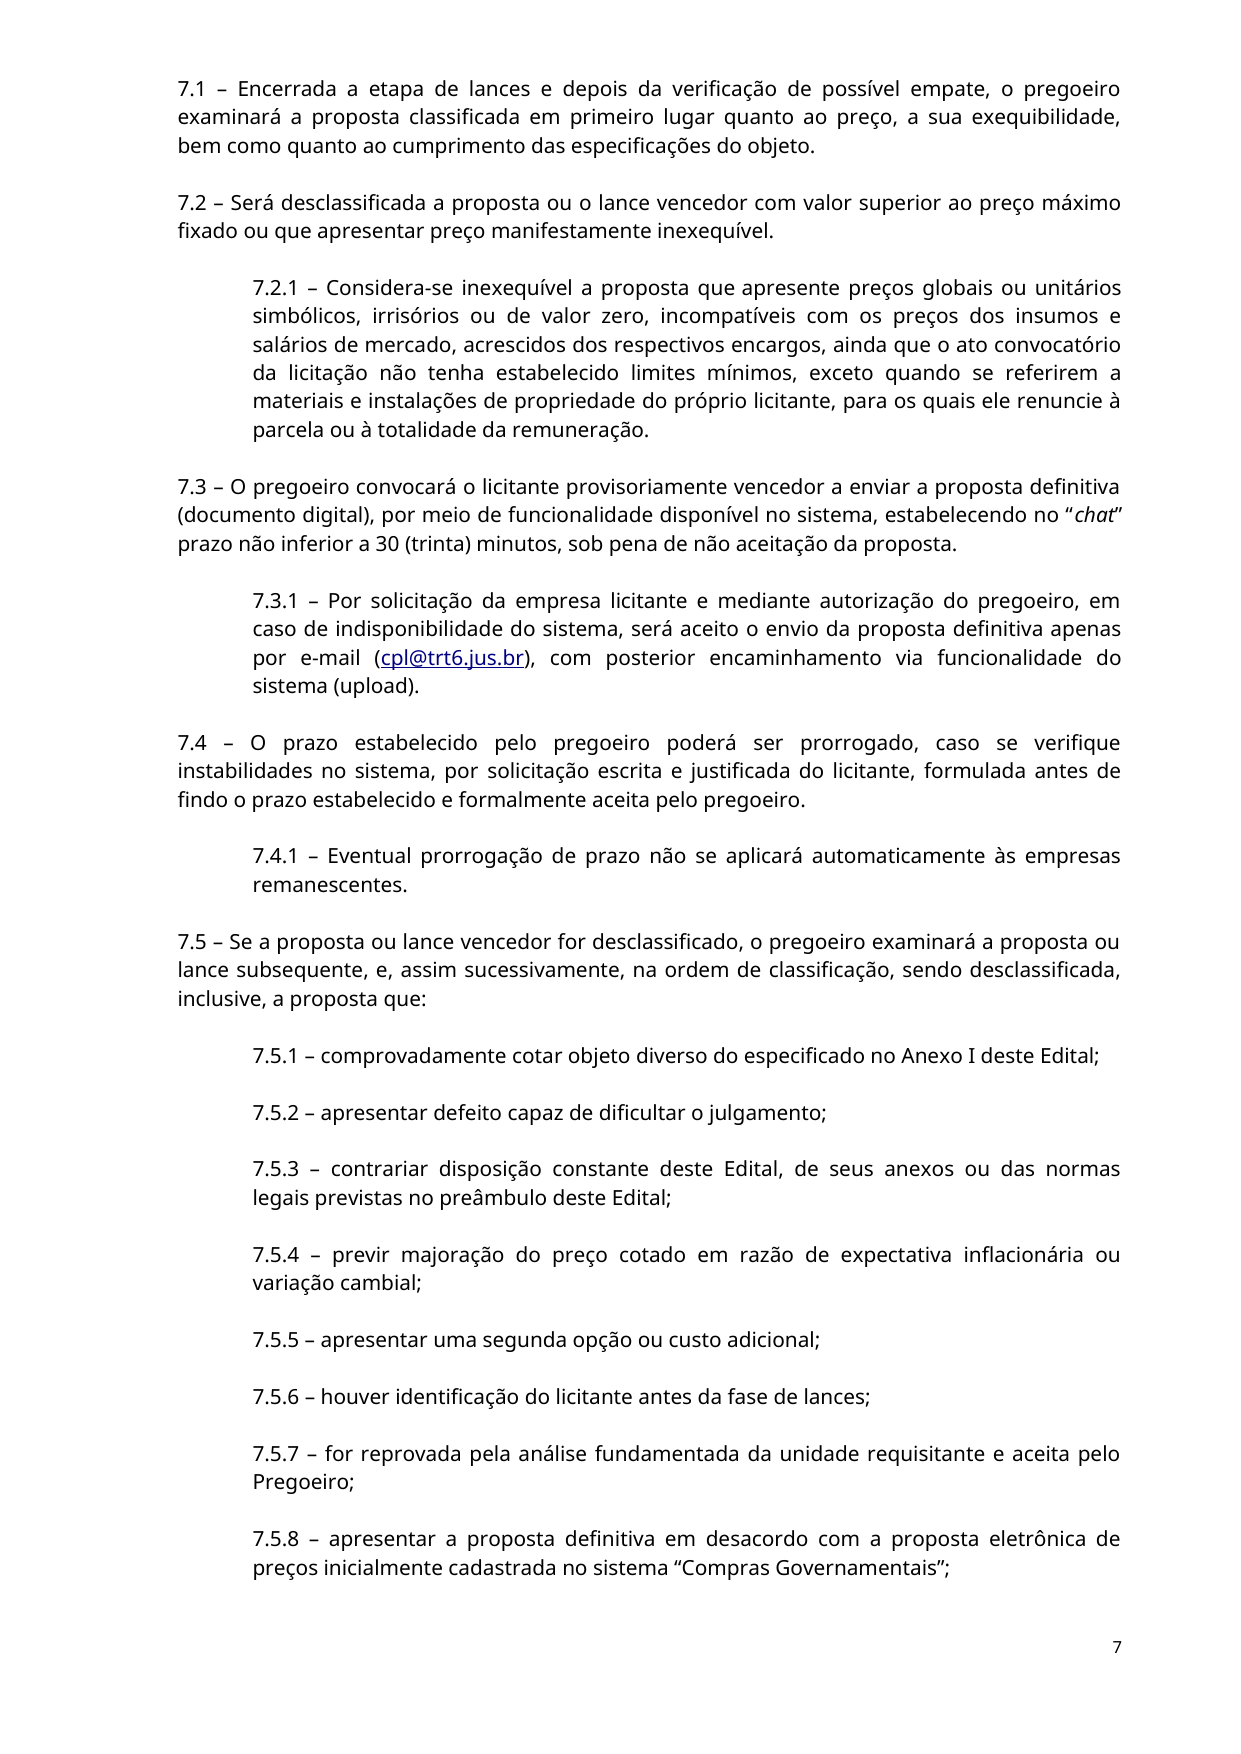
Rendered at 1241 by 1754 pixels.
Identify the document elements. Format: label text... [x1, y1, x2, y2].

text 7.5.6 – houver identificação do licitante antes da fase de lances; [252, 1382, 1122, 1410]
text 7.5.7 – for reprovada pela análise fundamentada da unidade requisitante e aceita pelo Pregoeiro; [252, 1439, 1122, 1496]
text 7.5.3 – contrariar disposição constante deste Edital, de seus anexos ou das normas legais previstas no preâmbulo deste Edital; [252, 1154, 1122, 1211]
text 7.4 – O prazo estabelecido pelo pregoeiro poderá ser prorrogado, caso se verifique instabilidades no sistema, por solicitação escrita e justificada do licitante, formulada antes de findo o prazo estabelecido e formalmente aceita pelo pregoeiro. [177, 728, 1122, 813]
text 7.3 – O pregoeiro convocará o licitante provisoriamente vencedor a enviar a proposta definitiva (documento digital), por meio de funcionalidade disponível no sistema, estabelecendo no “chat” prazo não inferior a 30 (trinta) minutos, sob pena de não aceitação da proposta. [177, 472, 1122, 557]
text 7.5.8 – apresentar a proposta definitiva em desacordo com a proposta eletrônica de preços inicialmente cadastrada no sistema “Compras Governamentais”; [252, 1524, 1122, 1581]
text 7.5.2 – apresentar defeito capaz de dificultar o julgamento; [252, 1098, 1122, 1126]
text 7.4.1 – Eventual prorrogação de prazo não se aplicará automaticamente às empresas remanescentes. [252, 842, 1122, 898]
text 7.3.1 – Por solicitação da empresa licitante e mediante autorização do pregoeiro, em caso de indisponibilidade do sistema, será aceito o envio da proposta definitiva apenas por e-mail (cpl@trt6.jus.br), com posterior encaminhamento via funcionalidade do sistema (upload). [252, 586, 1122, 699]
text 7.5.1 – comprovadamente cotar objeto diverso do especificado no Anexo I deste Edital; [252, 1041, 1122, 1069]
text 7.5.5 – apresentar uma segunda opção ou custo adicional; [252, 1325, 1122, 1353]
list 7.2 – Será desclassificada a proposta ou o lance vencedor com valor superior ao preço máximo fixado ou que apresentar preço manifestamente inexequível. [177, 188, 1122, 244]
text 7.5.4 – previr majoração do preço cotado em razão de expectativa inflacionária ou variação cambial; [252, 1240, 1122, 1297]
text 7.2.1 – Considera-se inexequível a proposta que apresente preços globais ou unitários simbólicos, irrisórios ou de valor zero, incompatíveis com os preços dos insumos e salários de mercado, acrescidos dos respectivos encargos, ainda que o ato convocatório da licitação não tenha estabelecido limites mínimos, exceto quando se referirem a materiais e instalações de propriedade do próprio licitante, para os quais ele renuncie à parcela ou à totalidade da remuneração. [252, 273, 1122, 443]
text 7.1 – Encerrada a etapa de lances e depois da verificação de possível empate, o pregoeiro examinará a proposta classificada em primeiro lugar quanto ao preço, a sua exequibilidade, bem como quanto ao cumprimento das especificações do objeto. [177, 74, 1122, 159]
text 7.5 – Se a proposta ou lance vencedor for desclassificado, o pregoeiro examinará a proposta ou lance subsequente, e, assim sucessivamente, na ordem de classificação, sendo desclassificada, inclusive, a proposta que: [177, 927, 1122, 1012]
